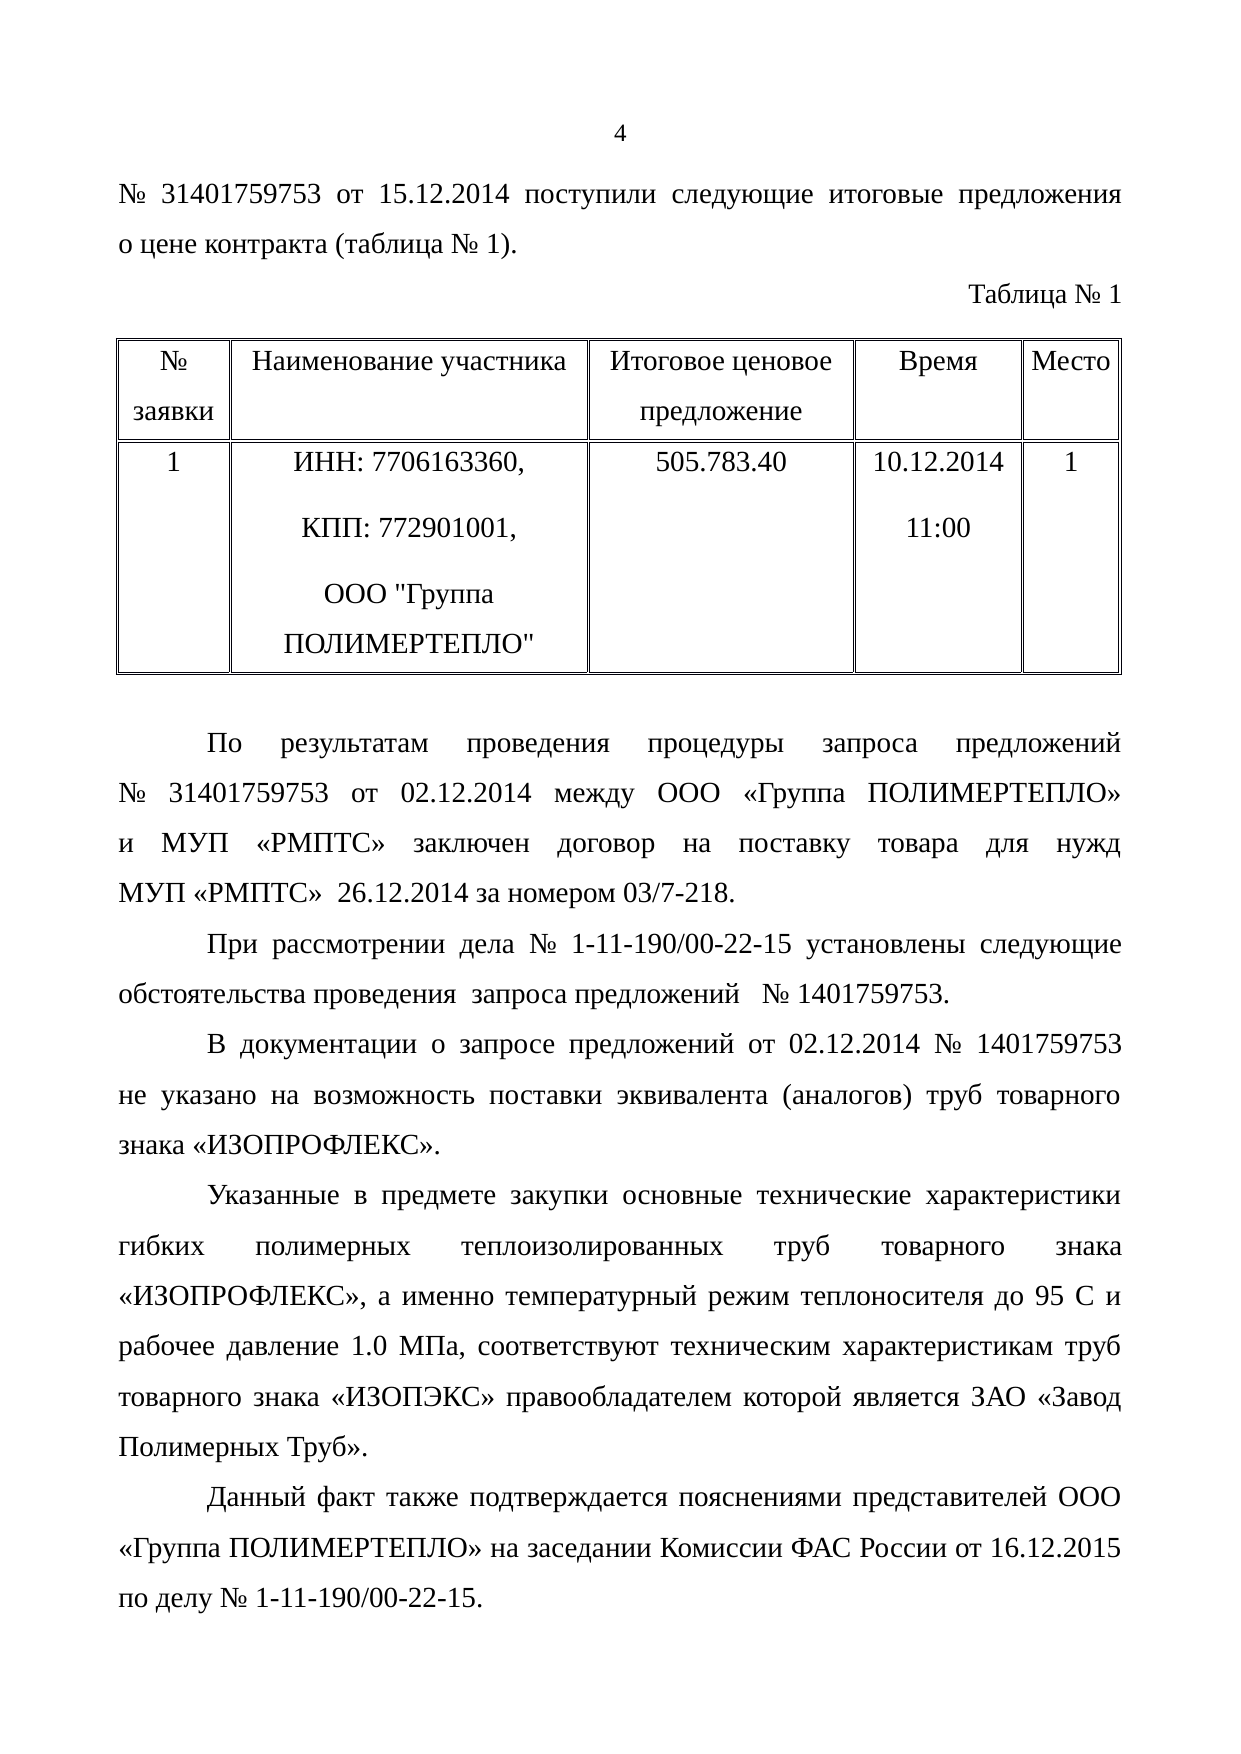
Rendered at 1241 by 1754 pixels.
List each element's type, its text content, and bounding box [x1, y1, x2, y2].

table_header № заявки [119, 341, 229, 439]
table_cell 1 [119, 443, 229, 672]
text Таблица № 1 [118, 277, 1122, 309]
table_header Время [856, 341, 1021, 439]
table_header Место [1024, 341, 1118, 439]
table_cell 1 [1024, 443, 1118, 672]
table_cell 505.783.40 [590, 443, 853, 672]
table_cell ИНН: 7706163360, КПП: 772901001, ООО "Группа ПОЛИМЕРТЕПЛО" [232, 443, 587, 672]
table_cell 10.12.2014 11:00 [856, 443, 1021, 672]
text В документации о запросе предложений от 02.12.2014 № 1401759753 не указано на возможность поставки эквивалента (аналогов) труб товарного знака «ИЗОПРОФЛЕКС». [118, 1027, 1122, 1161]
table_header Наименование участника [232, 341, 587, 439]
text При рассмотрении дела № 1-11-190/00-22-15 установлены следующие обстоятельства проведения запроса предложений № 1401759753. [118, 926, 1122, 1010]
text № 31401759753 от 15.12.2014 поступили следующие итоговые предложения о цене контракта (таблица № 1). [118, 176, 1122, 260]
table_header Итоговое ценовое предложение [590, 341, 853, 439]
text По результатам проведения процедуры запроса предложений № 31401759753 от 02.12.2014 между ООО «Группа ПОЛИМЕРТЕПЛО» и МУП «РМПТС» заключен договор на поставку товара для нужд МУП «РМПТС» 26.12.2014 за номером 03/7-218. [118, 725, 1122, 909]
text Данный факт также подтверждается пояснениями представителей ООО «Группа ПОЛИМЕРТЕПЛО» на заседании Комиссии ФАС России от 16.12.2015 по делу № 1-11-190/00-22-15. [118, 1479, 1122, 1613]
text Указанные в предмете закупки основные технические характеристики гибких полимерных теплоизолированных труб товарного знака «ИЗОПРОФЛЕКС», а именно температурный режим теплоносителя до 95 С и рабочее давление 1.0 МПа, соответствуют техническим характеристикам труб товарного знака «ИЗОПЭКС» правообладателем которой является ЗАО «Завод Полимерных Труб». [118, 1177, 1122, 1463]
